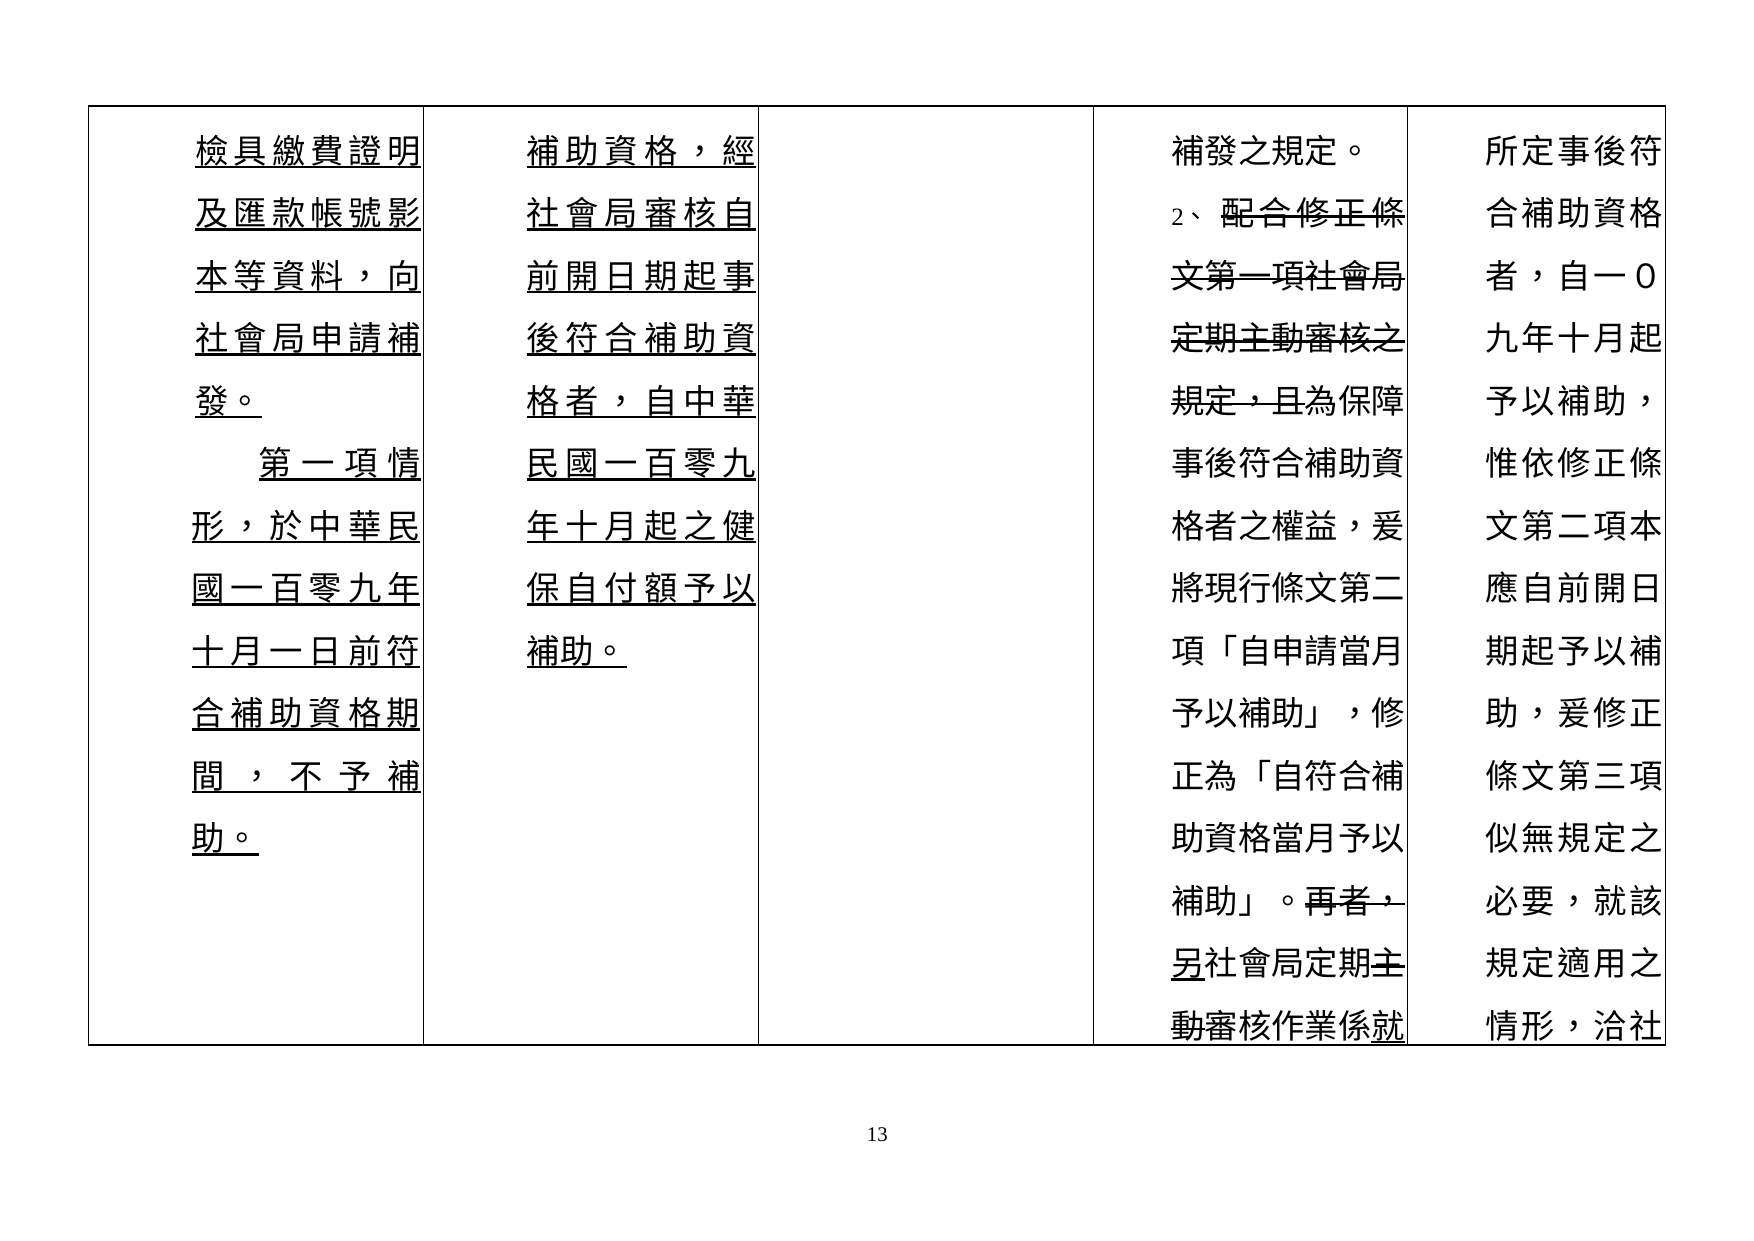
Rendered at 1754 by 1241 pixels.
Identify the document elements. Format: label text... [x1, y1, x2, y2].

table_cell 依社會局表示，將該局修正說明二、所載定期審核項目「實際居住本市之補助條件」，修正為「居住國內之時間」。 配合社會局修正條文第七條之體例，爰本科建議將社會局修正條文第一項所定申請補發之規定移列本科修正條文第三項，並酌作文字修正。以下項次遞改。 社會局修正條文第三項所定事後符合補助資格者，自一０九年十月起予以補助，惟依修正條文第二項本應自前開日期起予以補助，爰修正條文第三項似無規定之必要，就該規定適用之情形，洽社會局表示本項之立法目的係針對於一０九年十月一日前原不符補助資格，於前開日期前曾經符合或持續符合者，就前開日期前之符合補助資格期間均不予補助，至其一０九年十月一日以後持續符合資格者，則自當月起予以補助。爰依前開表示內容修正社會局修正條文第三項。 修正條文及說明欄酌作文字修正。 [1408, 107, 1665, 1044]
table_cell 檢具繳費證明及匯款帳號影本等資料，向社會局申請補發。 第一項情形，於中華民國一百零九年十月一日前符合補助資格期間，不予補助。 [89, 107, 423, 1044]
table_cell [759, 107, 1093, 1044]
table_cell 就不符合第三條規定補助資格者，爾後社會局將定期主動查審核其事後是否持續或曾經符合補助資格，爰將現行條文第一項申請補助之規定，修正為社會局定期主動查審核且逕予補助，以及受補助人與現行條文所定申請補助並行。又受補助人不符合第三條規定補助資格者於符合補助資格後，如社會局未於符合補助資格當月即予補助，則受補助人就應獲補助而未獲補助之金額補助款得申請補發，爰修正條文第一項增訂申請補發之規定。 配合修正條文第一項社會局定期主動審核之規定，且為保障事後符合補助資格者之權益，爰將現行條文第二項「自申請當月予以補助」，修正為「自符合補助資格當月予以補助」。再者，另社會局定期主動審核作業係就原不符合第三條規定補助資格者，分別為每月審核第三條第一款第一目其設籍及實際居住本市國內之補助條件時間;每年審核第三條第一款第二目經稅捐稽徵機關其核定最近一年綜合所得稅率之補助條件，併予敘明。 考量本府財政狀況，爰增訂修正條文第三項，有關中華民國一百零０九年十月一日前原不符合第三條規定補助資格者，事後而於該日已符合補助資格者之補助條件及補助時起始點明定自一０九年十月起予以補助。 酌作文字修正。 [1094, 107, 1407, 1044]
table_cell 補助資格，經社會局審核自前開日期起事後符合補助資格者，自中華民國一百零九年十月起之健保自付額予以補助。 [424, 107, 758, 1044]
